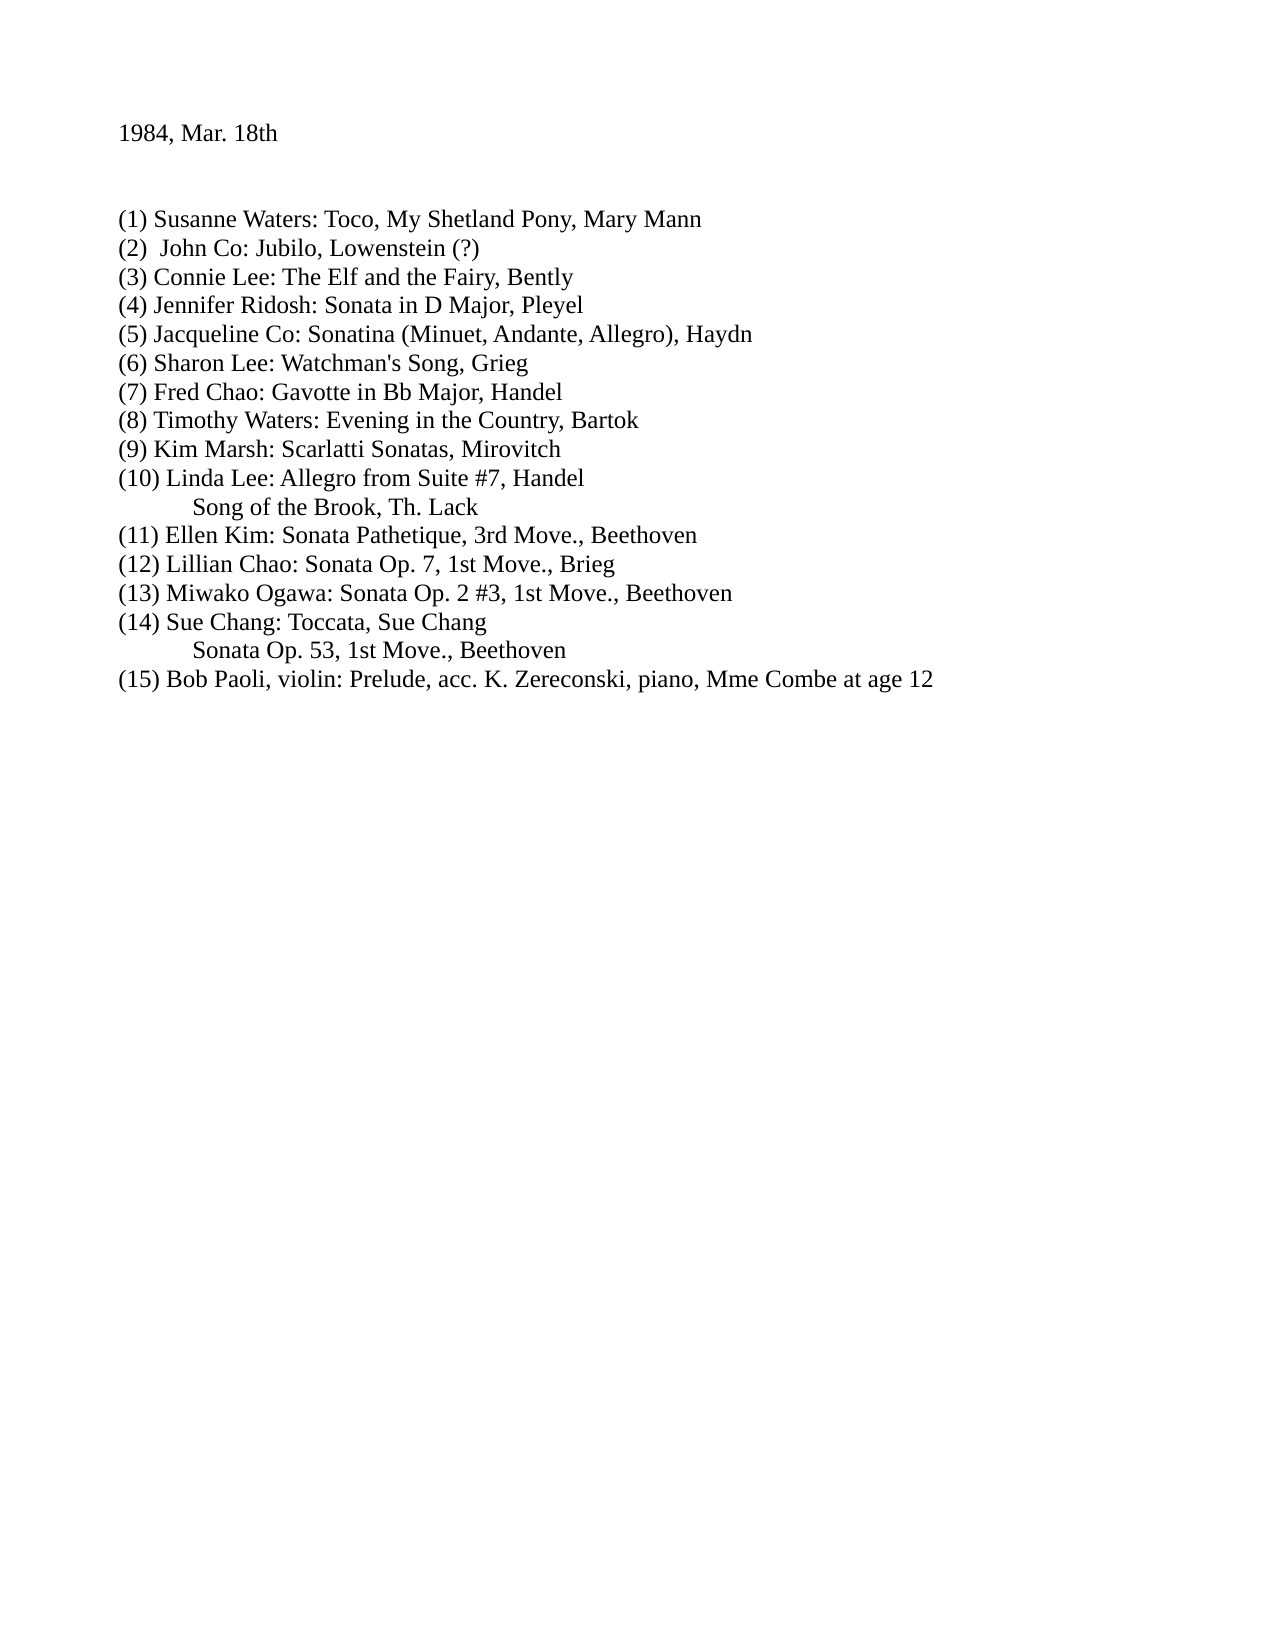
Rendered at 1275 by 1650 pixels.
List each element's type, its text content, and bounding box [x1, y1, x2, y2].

text (5) Jacqueline Co: Sonatina (Minuet, Andante, Allegro), Haydn [118, 319, 1157, 348]
text (1) Susanne Waters: Toco, My Shetland Pony, Mary Mann [118, 204, 1157, 233]
text (14) Sue Chang: Toccata, Sue Chang [118, 607, 1157, 636]
text (9) Kim Marsh: Scarlatti Sonatas, Mirovitch [118, 434, 1157, 463]
text (2) John Co: Jubilo, Lowenstein (?) [118, 233, 1157, 262]
text (10) Linda Lee: Allegro from Suite #7, Handel [118, 463, 1157, 492]
text (7) Fred Chao: Gavotte in Bb Major, Handel [118, 377, 1157, 406]
text Song of the Brook, Th. Lack [118, 492, 1157, 521]
text (6) Sharon Lee: Watchman's Song, Grieg [118, 348, 1157, 377]
text (12) Lillian Chao: Sonata Op. 7, 1st Move., Brieg [118, 549, 1157, 578]
text (3) Connie Lee: The Elf and the Fairy, Bently [118, 262, 1157, 291]
text (8) Timothy Waters: Evening in the Country, Bartok [118, 406, 1157, 434]
text (4) Jennifer Ridosh: Sonata in D Major, Pleyel [118, 291, 1157, 319]
text (11) Ellen Kim: Sonata Pathetique, 3rd Move., Beethoven [118, 521, 1157, 549]
text (15) Bob Paoli, violin: Prelude, acc. K. Zereconski, piano, Mme Combe at age 12 [118, 664, 1157, 693]
text 1984, Mar. 18th [118, 118, 1157, 147]
text (13) Miwako Ogawa: Sonata Op. 2 #3, 1st Move., Beethoven [118, 578, 1157, 607]
text Sonata Op. 53, 1st Move., Beethoven [118, 636, 1157, 664]
